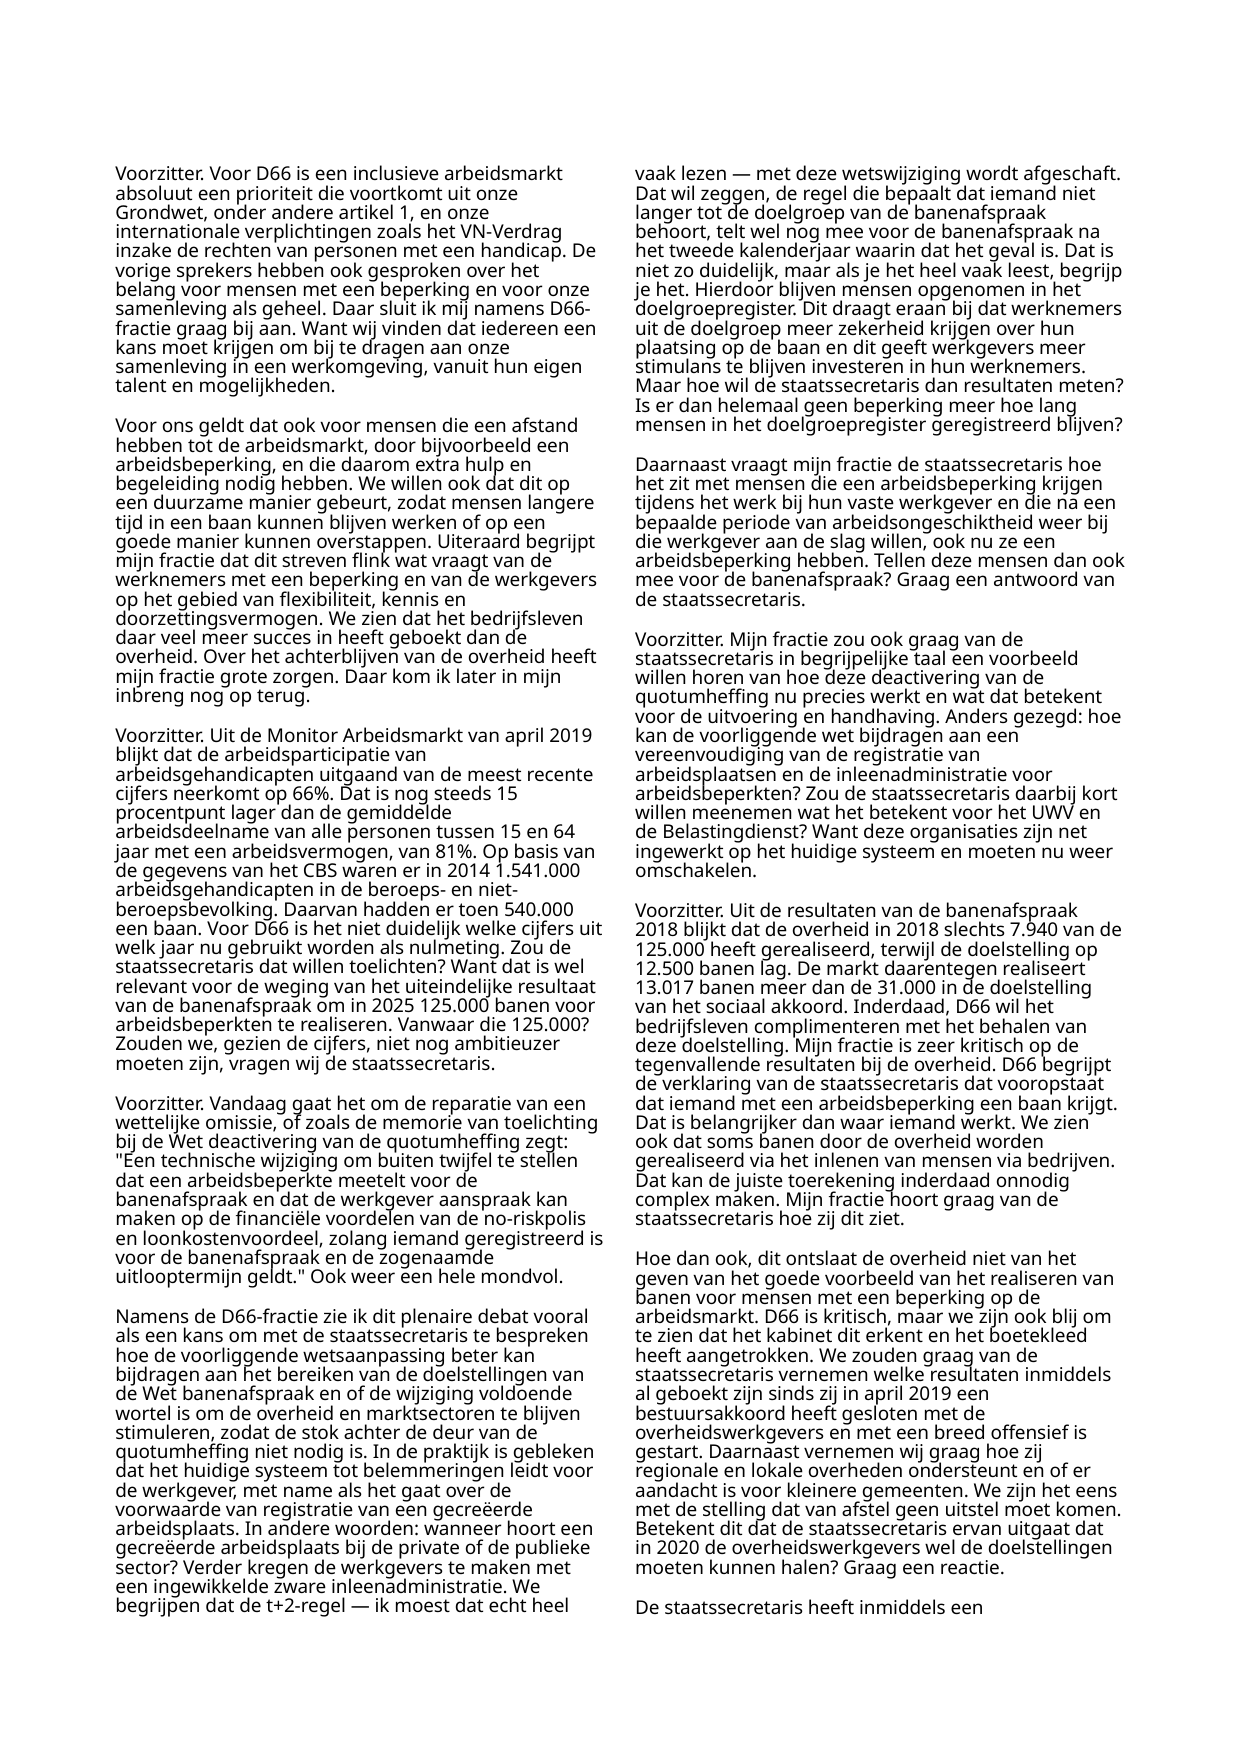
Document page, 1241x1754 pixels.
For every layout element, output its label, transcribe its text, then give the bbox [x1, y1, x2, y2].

text Daarnaast vraagt mijn fractie de staatssecretaris hoe het zit met mensen die een arbeidsbeperking krijgen tijdens het werk bij hun vaste werkgever en die na een bepaalde periode van arbeidsongeschiktheid weer bij die werkgever aan de slag willen, ook nu ze een arbeidsbeperking hebben. Tellen deze mensen dan ook mee voor de banenafspraak? Graag een antwoord van de staatssecretaris. [635, 456, 1125, 610]
text Voorzitter. Mijn fractie zou ook graag van de staatssecretaris in begrijpelijke taal een voorbeeld willen horen van hoe deze deactivering van de quotumheffing nu precies werkt en wat dat betekent voor de uitvoering en handhaving. Anders gezegd: hoe kan de voorliggende wet bijdragen aan een vereenvoudiging van de registratie van arbeidsplaatsen en de inleenadministratie voor arbeidsbeperkten? Zou de staatssecretaris daarbij kort willen meenemen wat het betekent voor het UWV en de Belastingdienst? Want deze organisaties zijn net ingewerkt op het huidige systeem en moeten nu weer omschakelen. [635, 631, 1125, 881]
text Hoe dan ook, dit ontslaat de overheid niet van het geven van het goede voorbeeld van het realiseren van banen voor mensen met een beperking op de arbeidsmarkt. D66 is kritisch, maar we zijn ook blij om te zien dat het kabinet dit erkent en het boetekleed heeft aangetrokken. We zouden graag van de staatssecretaris vernemen welke resultaten inmiddels al geboekt zijn sinds zij in april 2019 een bestuursakkoord heeft gesloten met de overheidswerkgevers en met een breed offensief is gestart. Daarnaast vernemen wij graag hoe zij regionale en lokale overheden ondersteunt en of er aandacht is voor kleinere gemeenten. We zijn het eens met de stelling dat van afstel geen uitstel moet komen. Betekent dit dat de staatssecretaris ervan uitgaat dat in 2020 de overheidswerkgevers wel de doelstellingen moeten kunnen halen? Graag een reactie. [635, 1250, 1125, 1578]
text Namens de D66-fractie zie ik dit plenaire debat vooral als een kans om met de staatssecretaris te bespreken hoe de voorliggende wetsaanpassing beter kan bijdragen aan het bereiken van de doelstellingen van de Wet banenafspraak en of de wijziging voldoende wortel is om de overheid en marktsectoren te blijven stimuleren, zodat de stok achter de deur van de quotumheffing niet nodig is. In de praktijk is gebleken dat het huidige systeem tot belemmeringen leidt voor de werkgever, met name als het gaat over de voorwaarde van registratie van een gecreëerde arbeidsplaats. In andere woorden: wanneer hoort een gecreëerde arbeidsplaats bij de private of de publieke sector? Verder kregen de werkgevers te maken met een ingewikkelde zware inleenadministratie. We begrijpen dat de t+2-regel — ik moest dat echt heel [115, 1308, 605, 1616]
text vaak lezen — met deze wetswijziging wordt afgeschaft. Dat wil zeggen, de regel die bepaalt dat iemand niet langer tot de doelgroep van de banenafspraak behoort, telt wel nog mee voor de banenafspraak na het tweede kalenderjaar waarin dat het geval is. Dat is niet zo duidelijk, maar als je het heel vaak leest, begrijp je het. Hierdoor blijven mensen opgenomen in het doelgroepregister. Dit draagt eraan bij dat werknemers uit de doelgroep meer zekerheid krijgen over hun plaatsing op de baan en dit geeft werkgevers meer stimulans te blijven investeren in hun werknemers. Maar hoe wil de staatssecretaris dan resultaten meten? Is er dan helemaal geen beperking meer hoe lang mensen in het doelgroepregister geregistreerd blijven? [635, 165, 1125, 435]
text Voorzitter. Uit de resultaten van de banenafspraak 2018 blijkt dat de overheid in 2018 slechts 7.940 van de 125.000 heeft gerealiseerd, terwijl de doelstelling op 12.500 banen lag. De markt daarentegen realiseert 13.017 banen meer dan de 31.000 in de doelstelling van het sociaal akkoord. Inderdaad, D66 wil het bedrijfsleven complimenteren met het behalen van deze doelstelling. Mijn fractie is zeer kritisch op de tegenvallende resultaten bij de overheid. D66 begrijpt de verklaring van de staatssecretaris dat vooropstaat dat iemand met een arbeidsbeperking een baan krijgt. Dat is belangrijker dan waar iemand werkt. We zien ook dat soms banen door de overheid worden gerealiseerd via het inlenen van mensen via bedrijven. Dat kan de juiste toerekening inderdaad onnodig complex maken. Mijn fractie hoort graag van de staatssecretaris hoe zij dit ziet. [635, 902, 1125, 1229]
text Voorzitter. Voor D66 is een inclusieve arbeidsmarkt absoluut een prioriteit die voortkomt uit onze Grondwet, onder andere artikel 1, en onze internationale verplichtingen zoals het VN-Verdrag inzake de rechten van personen met een handicap. De vorige sprekers hebben ook gesproken over het belang voor mensen met een beperking en voor onze samenleving als geheel. Daar sluit ik mij namens D66-fractie graag bij aan. Want wij vinden dat iedereen een kans moet krijgen om bij te dragen aan onze samenleving in een werkomgeving, vanuit hun eigen talent en mogelijkheden. [115, 165, 605, 397]
text De staatssecretaris heeft inmiddels een [635, 1599, 1125, 1618]
text Voor ons geldt dat ook voor mensen die een afstand hebben tot de arbeidsmarkt, door bijvoorbeeld een arbeidsbeperking, en die daarom extra hulp en begeleiding nodig hebben. We willen ook dat dit op een duurzame manier gebeurt, zodat mensen langere tijd in een baan kunnen blijven werken of op een goede manier kunnen overstappen. Uiteraard begrijpt mijn fractie dat dit streven flink wat vraagt van de werknemers met een beperking en van de werkgevers op het gebied van flexibiliteit, kennis en doorzettingsvermogen. We zien dat het bedrijfsleven daar veel meer succes in heeft geboekt dan de overheid. Over het achterblijven van de overheid heeft mijn fractie grote zorgen. Daar kom ik later in mijn inbreng nog op terug. [115, 417, 605, 706]
text Voorzitter. Uit de Monitor Arbeidsmarkt van april 2019 blijkt dat de arbeidsparticipatie van arbeidsgehandicapten uitgaand van de meest recente cijfers neerkomt op 66%. Dat is nog steeds 15 procentpunt lager dan de gemiddelde arbeidsdeelname van alle personen tussen 15 en 64 jaar met een arbeidsvermogen, van 81%. Op basis van de gegevens van het CBS waren er in 2014 1.541.000 arbeidsgehandicapten in de beroeps- en niet-beroepsbevolking. Daarvan hadden er toen 540.000 een baan. Voor D66 is het niet duidelijk welke cijfers uit welk jaar nu gebruikt worden als nulmeting. Zou de staatssecretaris dat willen toelichten? Want dat is wel relevant voor de weging van het uiteindelijke resultaat van de banenafspraak om in 2025 125.000 banen voor arbeidsbeperkten te realiseren. Vanwaar die 125.000? Zouden we, gezien de cijfers, niet nog ambitieuzer moeten zijn, vragen wij de staatssecretaris. [115, 727, 605, 1074]
text Voorzitter. Vandaag gaat het om de reparatie van een wettelijke omissie, of zoals de memorie van toelichting bij de Wet deactivering van de quotumheffing zegt: "Een technische wijziging om buiten twijfel te stellen dat een arbeidsbeperkte meetelt voor de banenafspraak en dat de werkgever aanspraak kan maken op de financiële voordelen van de no-riskpolis en loonkostenvoordeel, zolang iemand geregistreerd is voor de banenafspraak en de zogenaamde uitlooptermijn geldt." Ook weer een hele mondvol. [115, 1095, 605, 1287]
